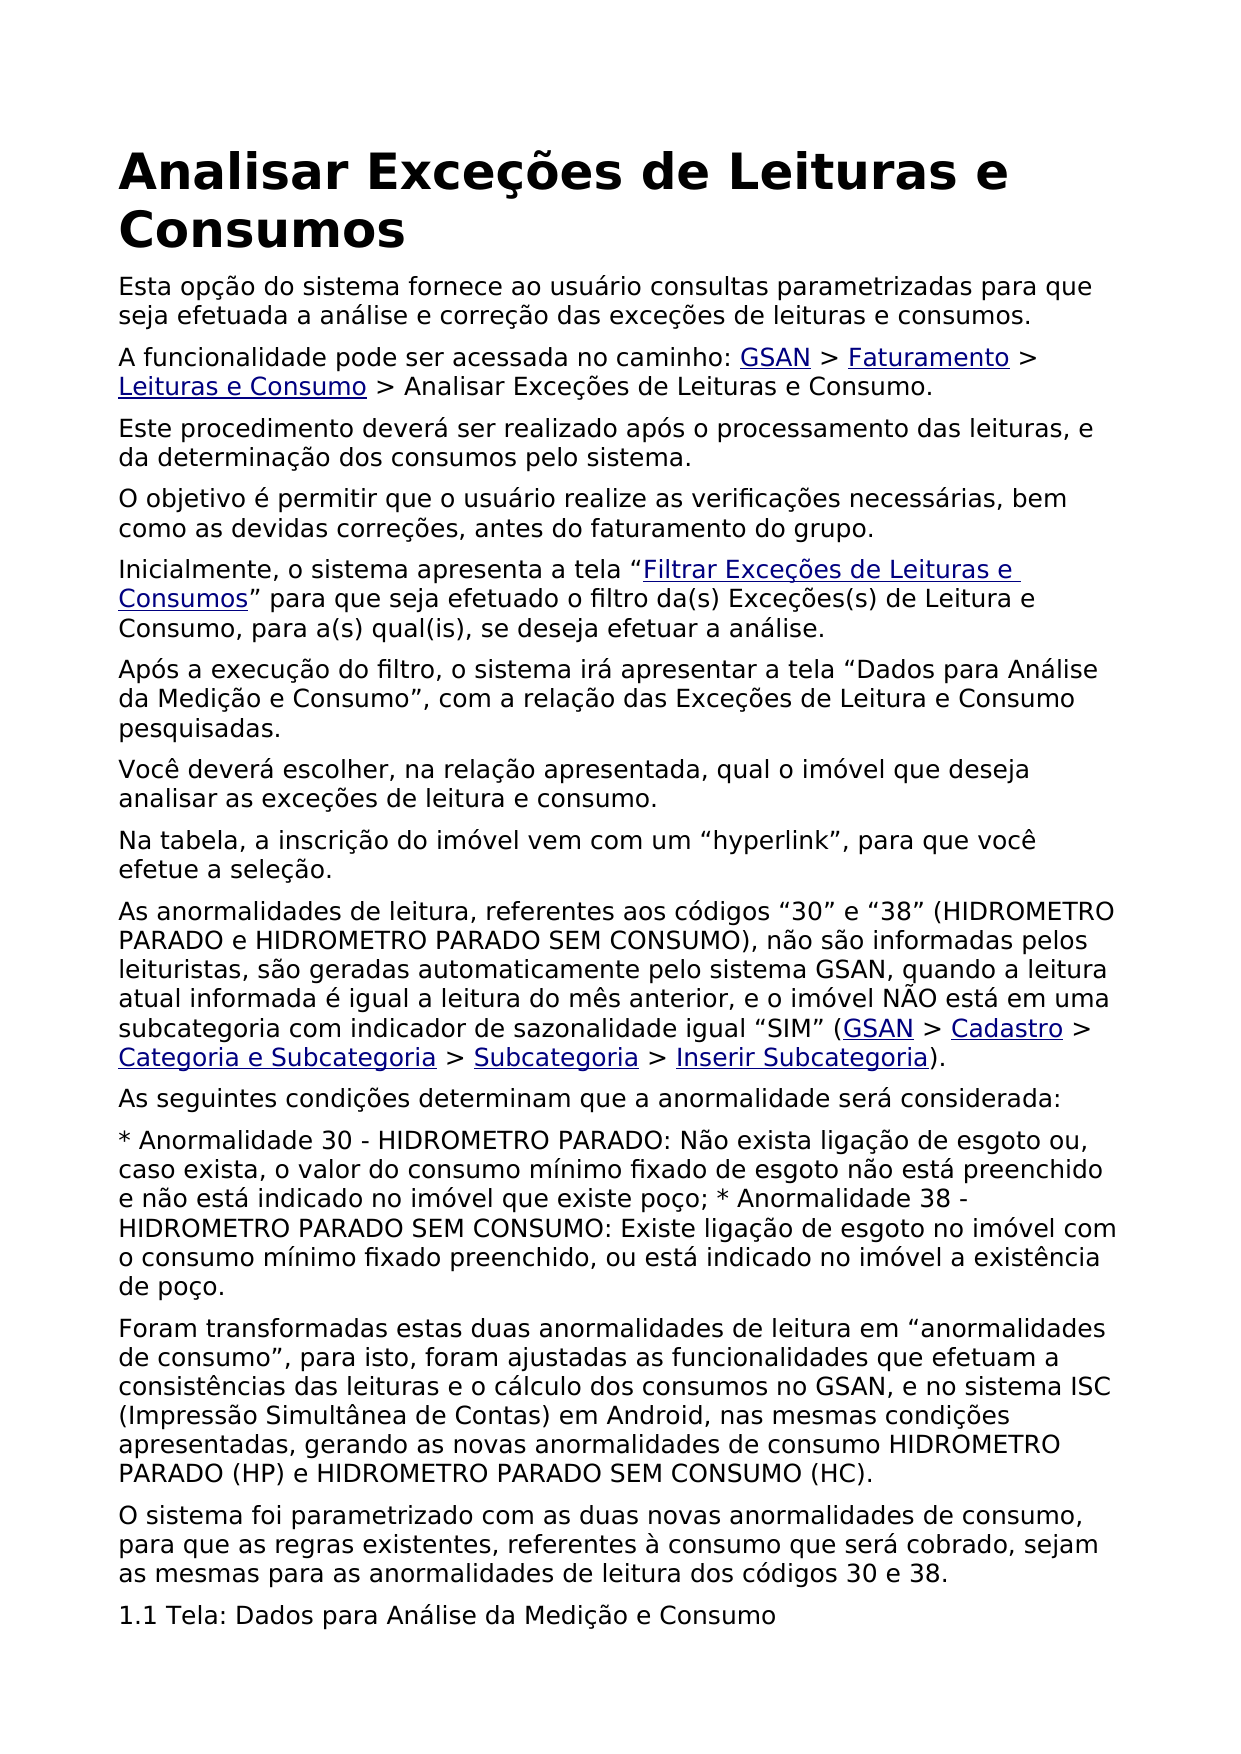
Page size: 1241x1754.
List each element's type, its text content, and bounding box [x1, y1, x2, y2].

text Na tabela, a inscrição do imóvel vem com um “hyperlink”, para que você efetue a seleção. [118, 826, 1122, 884]
subtitle Analisar Exceções de Leituras e Consumos [118, 143, 1122, 259]
text As anormalidades de leitura, referentes aos códigos “30” e “38” (HIDROMETRO PARADO e HIDROMETRO PARADO SEM CONSUMO), não são informadas pelos leituristas, são geradas automaticamente pelo sistema GSAN, quando a leitura atual informada é igual a leitura do mês anterior, e o imóvel NÃO está em uma subcategoria com indicador de sazonalidade igual “SIM” (GSAN > Cadastro > Categoria e Subcategoria > Subcategoria > Inserir Subcategoria). [118, 897, 1122, 1072]
text Foram transformadas estas duas anormalidades de leitura em “anormalidades de consumo”, para isto, foram ajustadas as funcionalidades que efetuam a consistências das leituras e o cálculo dos consumos no GSAN, e no sistema ISC (Impressão Simultânea de Contas) em Android, nas mesmas condições apresentadas, gerando as novas anormalidades de consumo HIDROMETRO PARADO (HP) e HIDROMETRO PARADO SEM CONSUMO (HC). [118, 1314, 1122, 1489]
text Este procedimento deverá ser realizado após o processamento das leituras, e da determinação dos consumos pelo sistema. [118, 414, 1122, 472]
text * Anormalidade 30 - HIDROMETRO PARADO: Não exista ligação de esgoto ou, caso exista, o valor do consumo mínimo fixado de esgoto não está preenchido e não está indicado no imóvel que existe poço; * Anormalidade 38 - HIDROMETRO PARADO SEM CONSUMO: Existe ligação de esgoto no imóvel com o consumo mínimo fixado preenchido, ou está indicado no imóvel a existência de poço. [118, 1126, 1122, 1301]
text Inicialmente, o sistema apresenta a tela “Filtrar Exceções de Leituras e Consumos” para que seja efetuado o filtro da(s) Exceções(s) de Leitura e Consumo, para a(s) qual(is), se deseja efetuar a análise. [118, 555, 1122, 643]
text Você deverá escolher, na relação apresentada, qual o imóvel que deseja analisar as exceções de leitura e consumo. [118, 755, 1122, 814]
text O objetivo é permitir que o usuário realize as verificações necessárias, bem como as devidas correções, antes do faturamento do grupo. [118, 484, 1122, 543]
text O sistema foi parametrizado com as duas novas anormalidades de consumo, para que as regras existentes, referentes à consumo que será cobrado, sejam as mesmas para as anormalidades de leitura dos códigos 30 e 38. [118, 1501, 1122, 1589]
text A funcionalidade pode ser acessada no caminho: GSAN > Faturamento > Leituras e Consumo > Analisar Exceções de Leituras e Consumo. [118, 343, 1122, 401]
text Após a execução do filtro, o sistema irá apresentar a tela “Dados para Análise da Medição e Consumo”, com a relação das Exceções de Leitura e Consumo pesquisadas. [118, 655, 1122, 743]
text As seguintes condições determinam que a anormalidade será considerada: [118, 1084, 1122, 1114]
text Esta opção do sistema fornece ao usuário consultas parametrizadas para que seja efetuada a análise e correção das exceções de leituras e consumos. [118, 272, 1122, 330]
text 1.1 Tela: Dados para Análise da Medição e Consumo [118, 1601, 1122, 1630]
